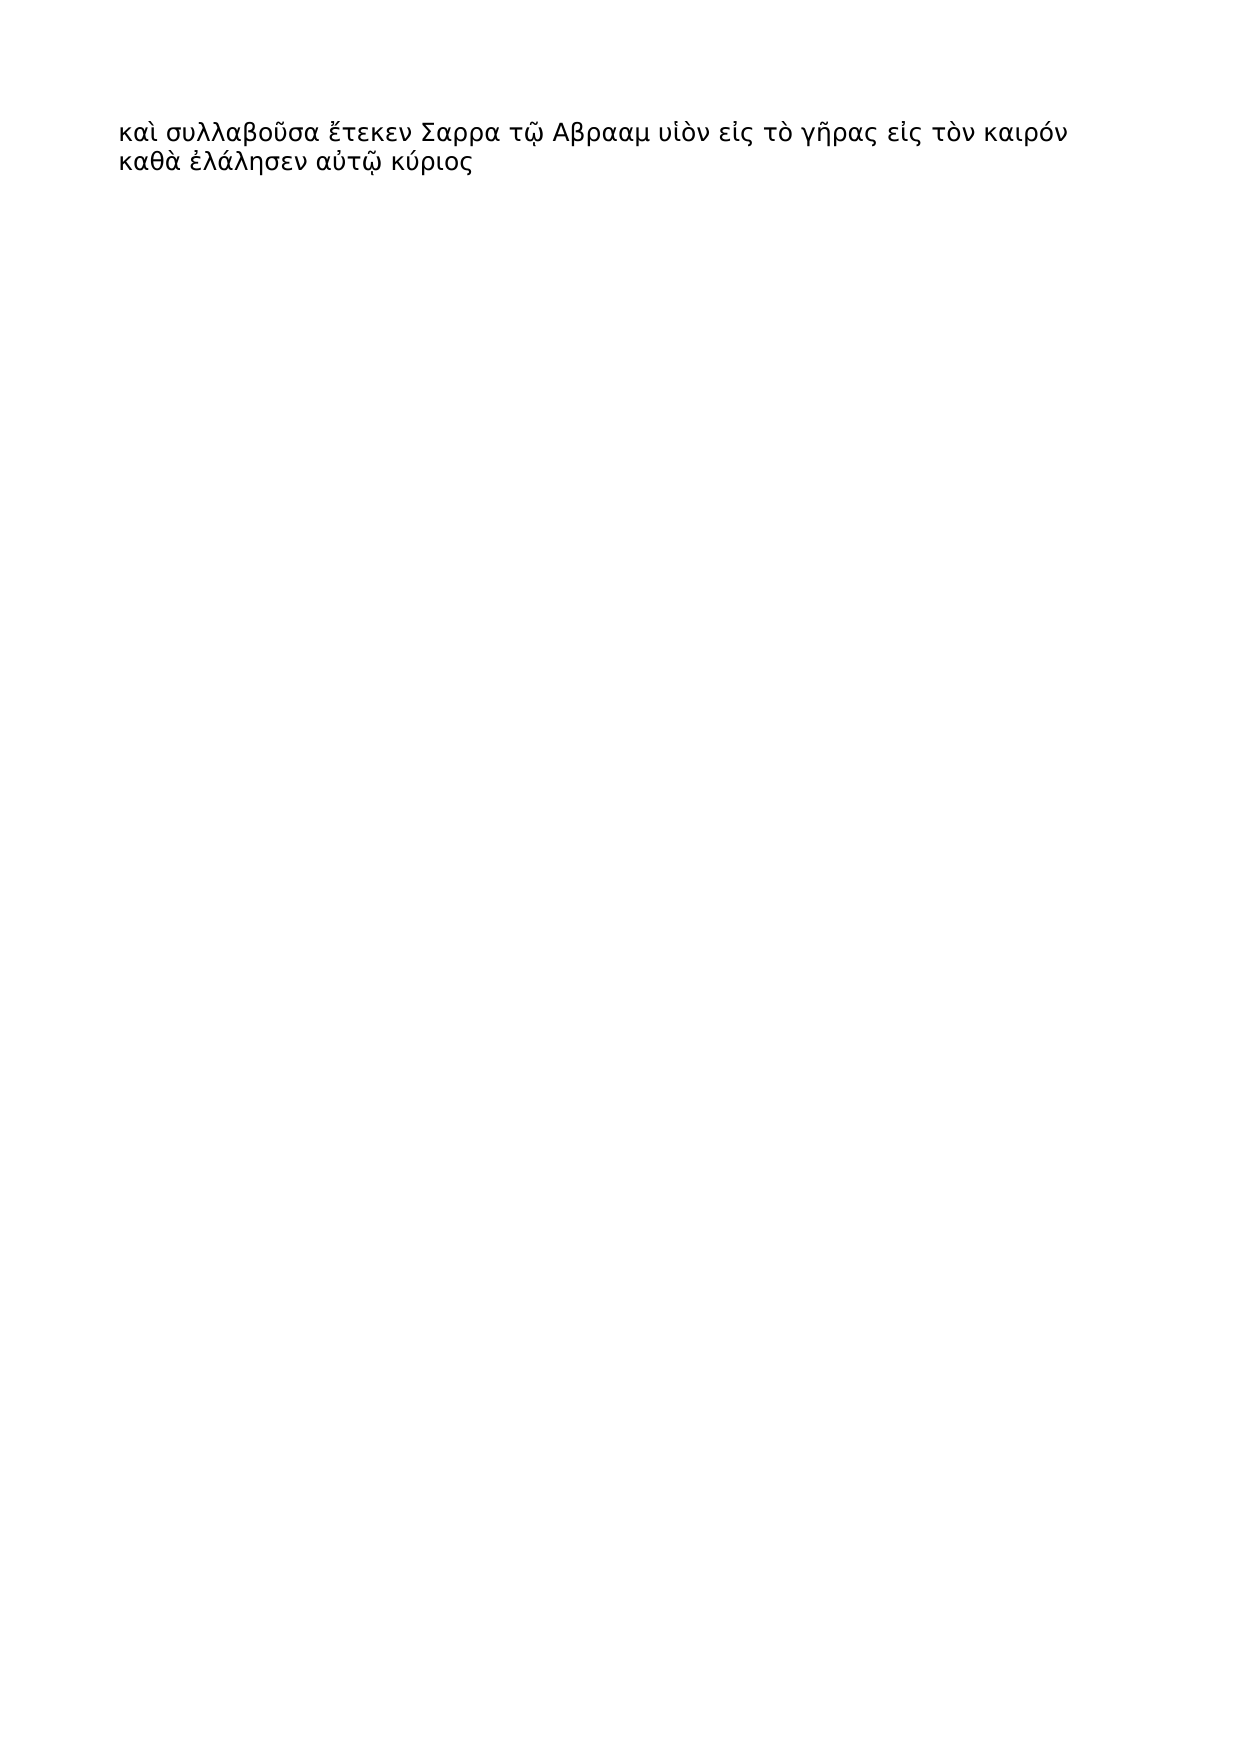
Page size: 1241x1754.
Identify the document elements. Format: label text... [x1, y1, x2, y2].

text καὶ συλλαβοῦσα ἔτεκεν Σαρρα τῷ Αβρααμ υἱὸν εἰς τὸ γῆρας εἰς τὸν καιρόν καθὰ ἐλάλησεν αὐτῷ κύριος [118, 118, 1122, 176]
